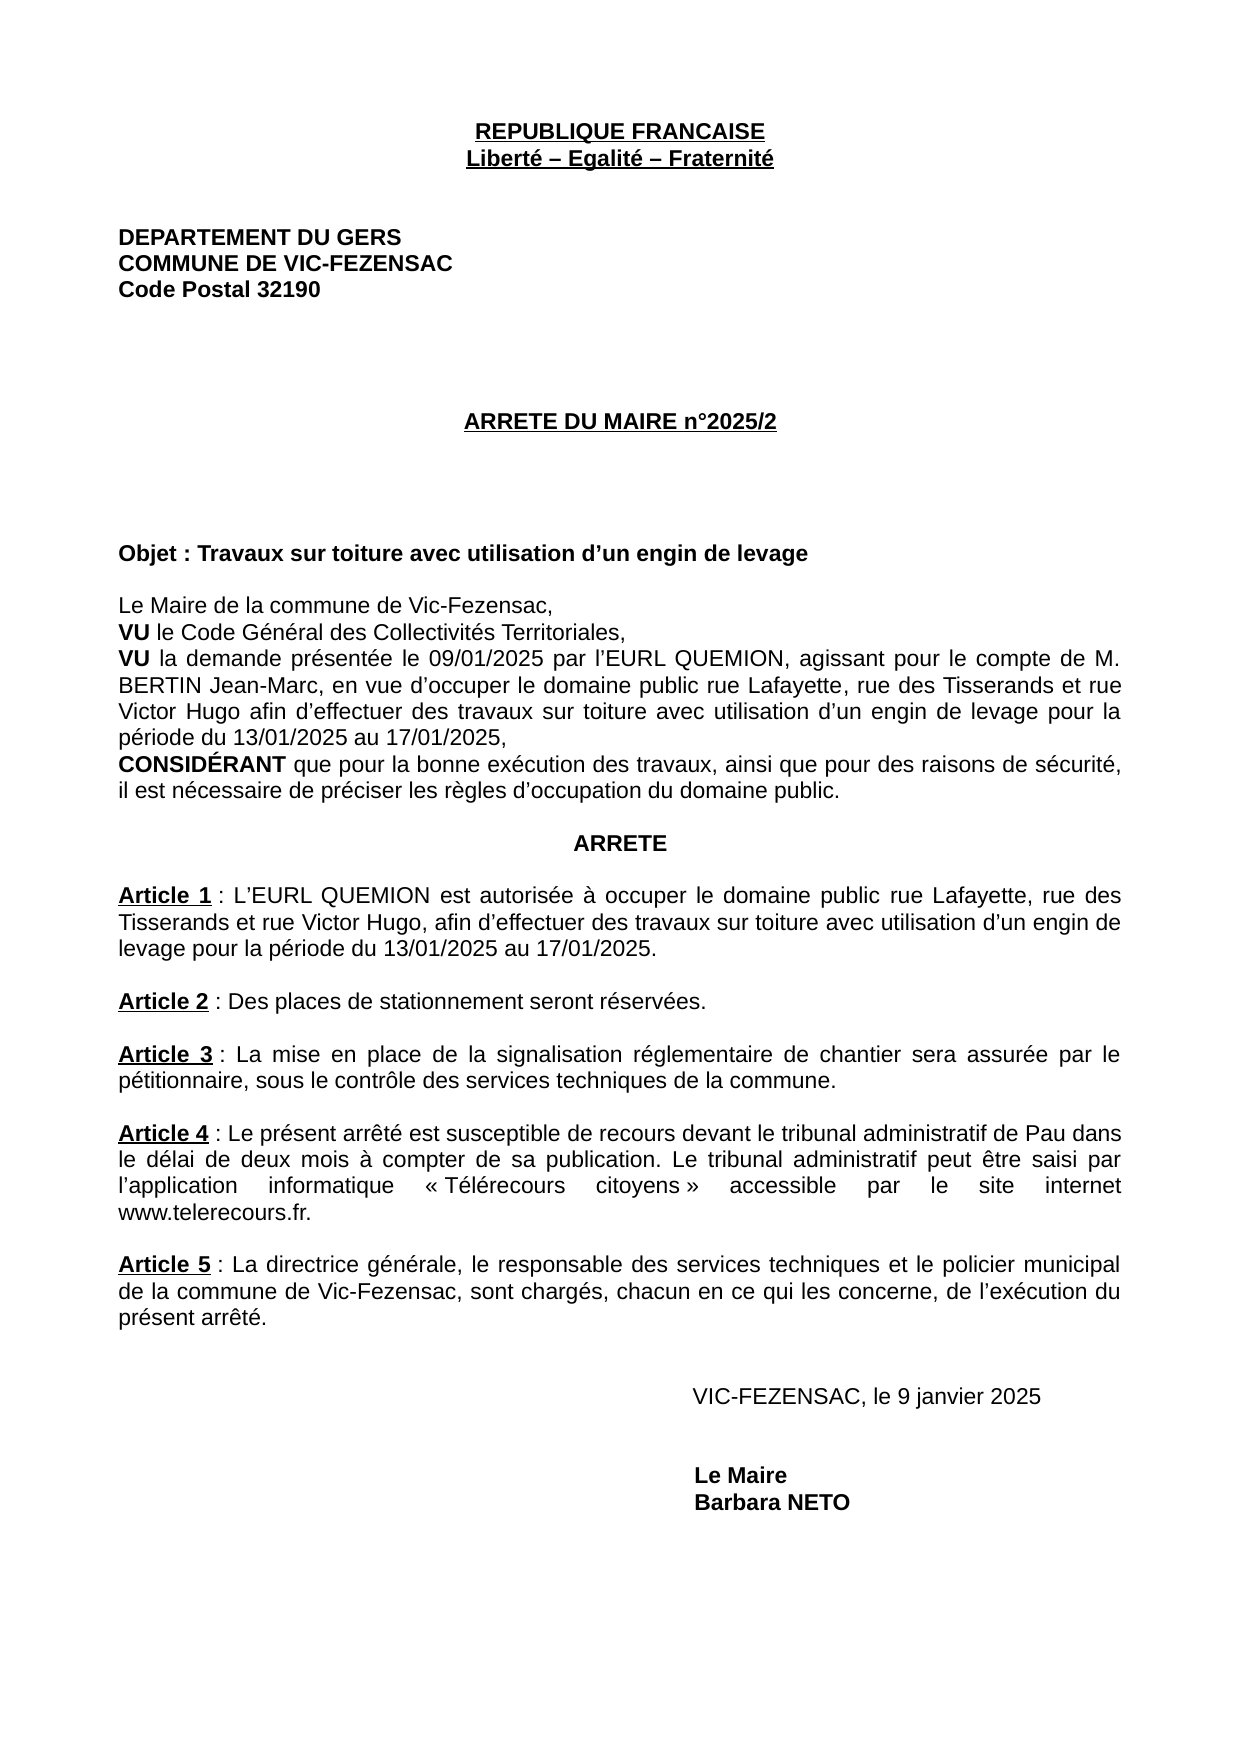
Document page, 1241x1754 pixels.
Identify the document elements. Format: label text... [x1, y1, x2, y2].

text Objet : Travaux sur toiture avec utilisation d’un engin de levage [118, 540, 1122, 566]
text REPUBLIQUE FRANCAISE [118, 118, 1122, 144]
text VIC-FEZENSAC, le 9 janvier 2025 [118, 1383, 1122, 1409]
text VU le Code Général des Collectivités Territoriales, [118, 619, 1122, 645]
text Article 4 : Le présent arrêté est susceptible de recours devant le tribunal administratif de Pau dans le délai de deux mois à compter de sa publication. Le tribunal administratif peut être saisi par l’application informatique « Télérecours citoyens » accessible par le site internet www.telerecours.fr. [118, 1119, 1122, 1225]
text Article 5 : La directrice générale, le responsable des services techniques et le policier municipal de la commune de Vic-Fezensac, sont chargés, chacun en ce qui les concerne, de l’exécution du présent arrêté. [118, 1251, 1122, 1330]
text Le Maire de la commune de Vic-Fezensac, [118, 592, 1122, 619]
text ARRETE [118, 830, 1122, 856]
text DEPARTEMENT DU GERS [118, 223, 1122, 250]
text Barbara NETO [694, 1488, 1122, 1515]
text COMMUNE DE VIC-FEZENSAC [118, 250, 1122, 276]
text ARRETE DU MAIRE n°2025/2 [118, 408, 1122, 434]
text CONSIDÉRANT que pour la bonne exécution des travaux, ainsi que pour des raisons de sécurité, il est nécessaire de préciser les règles d’occupation du domaine public. [118, 751, 1122, 803]
text Le Maire [694, 1462, 1122, 1488]
text Code Postal 32190 [118, 276, 1122, 303]
text Article 2 : Des places de stationnement seront réservées. [118, 988, 1122, 1014]
text Article 1 : L’EURL QUEMION est autorisée à occuper le domaine public rue Lafayette, rue des Tisserands et rue Victor Hugo, afin d’effectuer des travaux sur toiture avec utilisation d’un engin de levage pour la période du 13/01/2025 au 17/01/2025. [118, 882, 1122, 961]
text Liberté – Egalité – Fraternité [118, 144, 1122, 171]
text Article 3 : La mise en place de la signalisation réglementaire de chantier sera assurée par le pétitionnaire, sous le contrôle des services techniques de la commune. [118, 1041, 1122, 1093]
text VU la demande présentée le 09/01/2025 par l’EURL QUEMION, agissant pour le compte de M. BERTIN Jean-Marc, en vue d’occuper le domaine public rue Lafayette, rue des Tisserands et rue Victor Hugo afin d’effectuer des travaux sur toiture avec utilisation d’un engin de levage pour la période du 13/01/2025 au 17/01/2025, [118, 645, 1122, 751]
